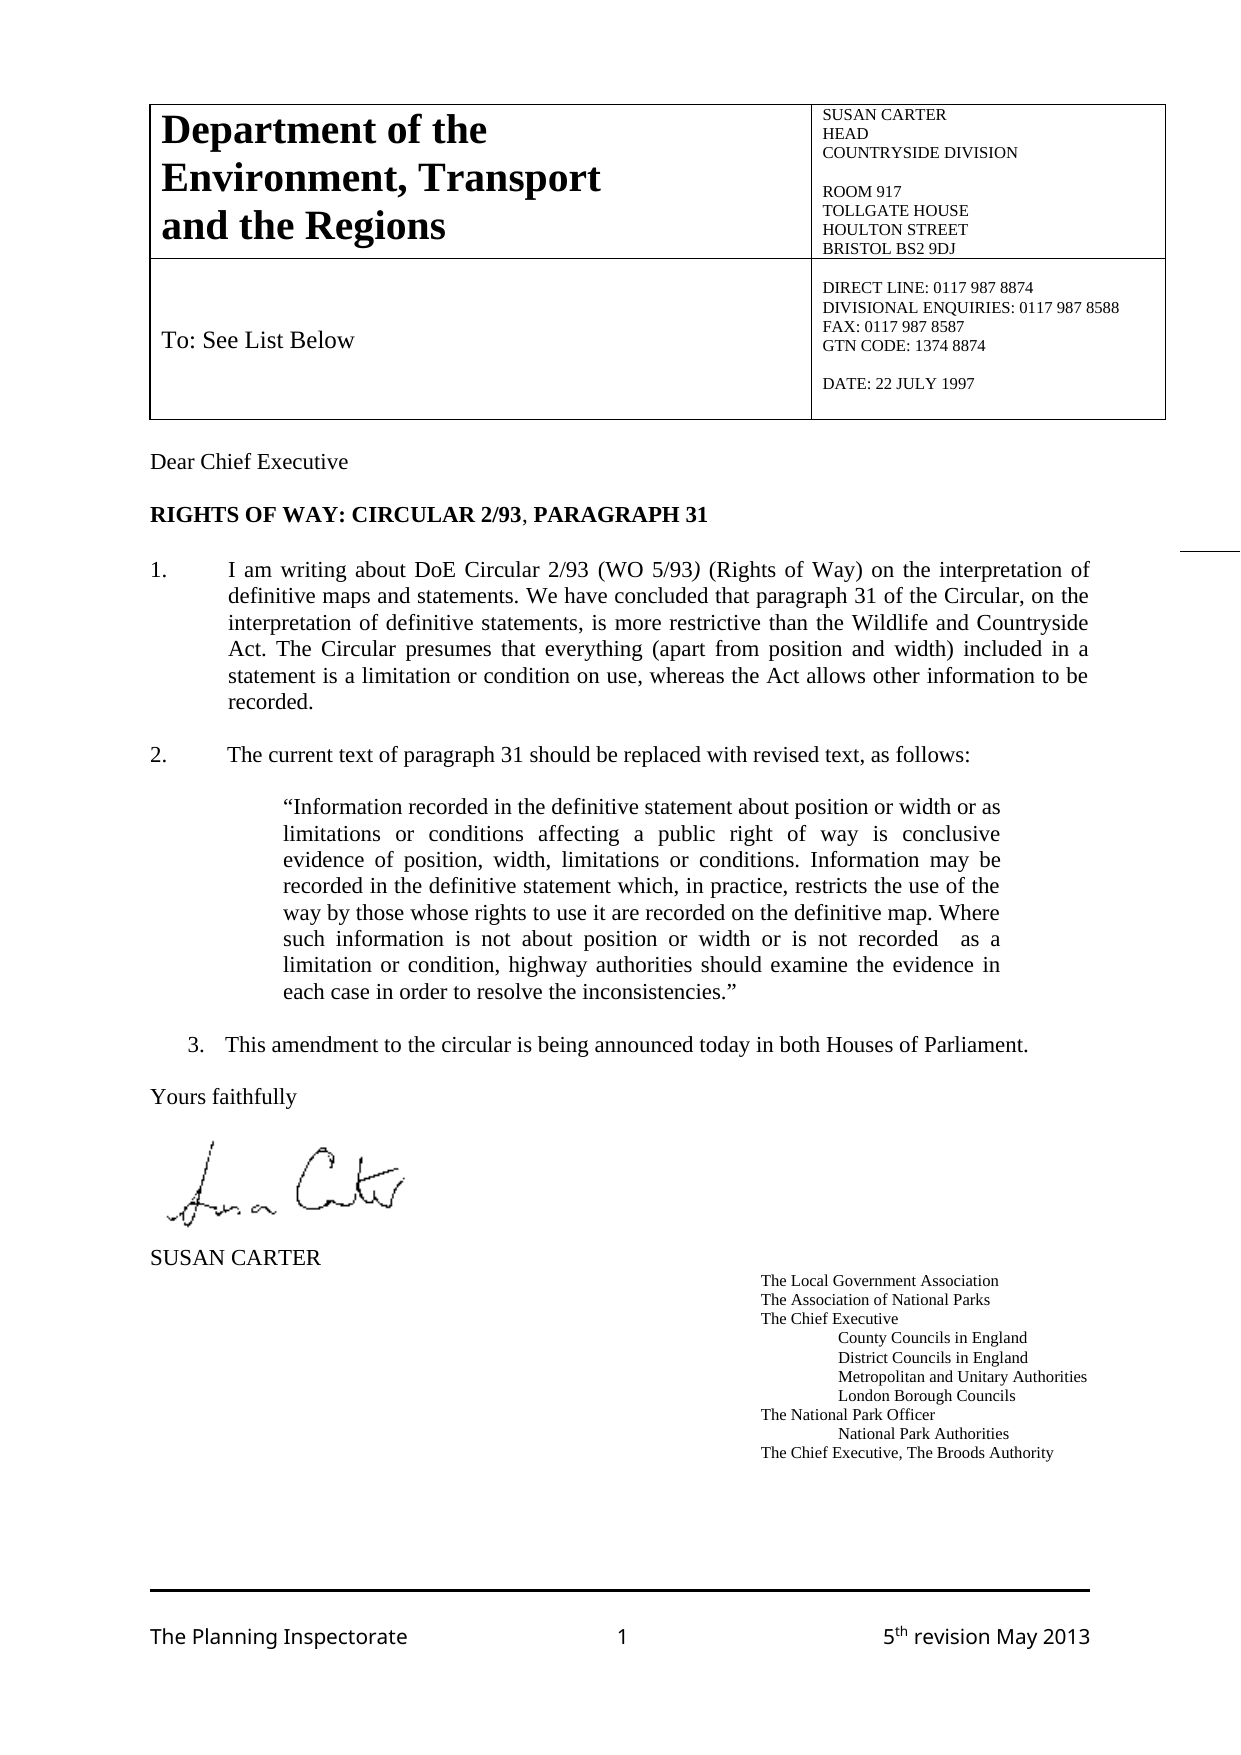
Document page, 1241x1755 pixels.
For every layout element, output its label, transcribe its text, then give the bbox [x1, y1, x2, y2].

text National Park Authorities [761, 1424, 1090, 1443]
text The Association of National Parks [761, 1290, 1090, 1309]
text Metropolitan and Unitary Authorities [761, 1367, 1090, 1386]
text “Information recorded in the definitive statement about position or width or as limitations or conditions affecting a public right of way is conclusive evidence of position, width, limitations or conditions. Information may be recorded in the definitive statement which, in practice, restricts the use of the way by those whose rights to use it are recorded on the definitive map. Where such information is not about position or width or is not recorded as a limitation or condition, highway authorities should examine the evidence in each case in order to resolve the inconsistencies.” [283, 793, 1002, 1004]
text 2. The current text of paragraph 31 should be replaced with revised text, as follows: [150, 741, 1090, 767]
table_cell DIRECT LINE: 0117 987 8874 DIVISIONAL ENQUIRIES: 0117 987 8588 FAX: 0117 987 8587 GTN CODE: 1374 8874 DATE: 22 JULY 1997 [812, 259, 1165, 419]
text Yours faithfully [150, 1083, 1090, 1110]
text District Councils in England [761, 1347, 1090, 1367]
text London Borough Councils [761, 1386, 1090, 1405]
text 1. I am writing about DoE Circular 2/93 (WO 5/93) (Rights of Way) on the interpretation of definitive maps and statements. We have concluded that paragraph 31 of the Circular, on the interpretation of definitive statements, is more restrictive than the Wildlife and Countryside Act. The Circular presumes that everything (apart from position and width) included in a statement is a limitation or condition on use, whereas the Act allows other information to be recorded. [150, 556, 1090, 714]
list This amendment to the circular is being announced today in both Houses of Parliament. [187, 1031, 1090, 1057]
text The Chief Executive, The Broods Authority [702, 1443, 1090, 1462]
text The Chief Executive [761, 1309, 1090, 1328]
table_header Department of the Environment, Transport and the Regions [151, 105, 811, 258]
text The National Park Officer [150, 1405, 1090, 1424]
text RIGHTS OF WAY: CIRCULAR 2/93, PARAGRAPH 31 [150, 501, 1090, 527]
text County Councils in England [761, 1328, 1090, 1347]
text SUSAN CARTER [150, 1244, 1090, 1271]
table_cell To: See List Below [151, 259, 811, 419]
table_header SUSAN CARTER HEAD COUNTRYSIDE DIVISION ROOM 917 TOLLGATE HOUSE HOULTON STREET BRISTOL BS2 9DJ [812, 105, 1165, 258]
text Dear Chief Executive [150, 448, 1090, 475]
text The Local Government Association [761, 1271, 1090, 1290]
